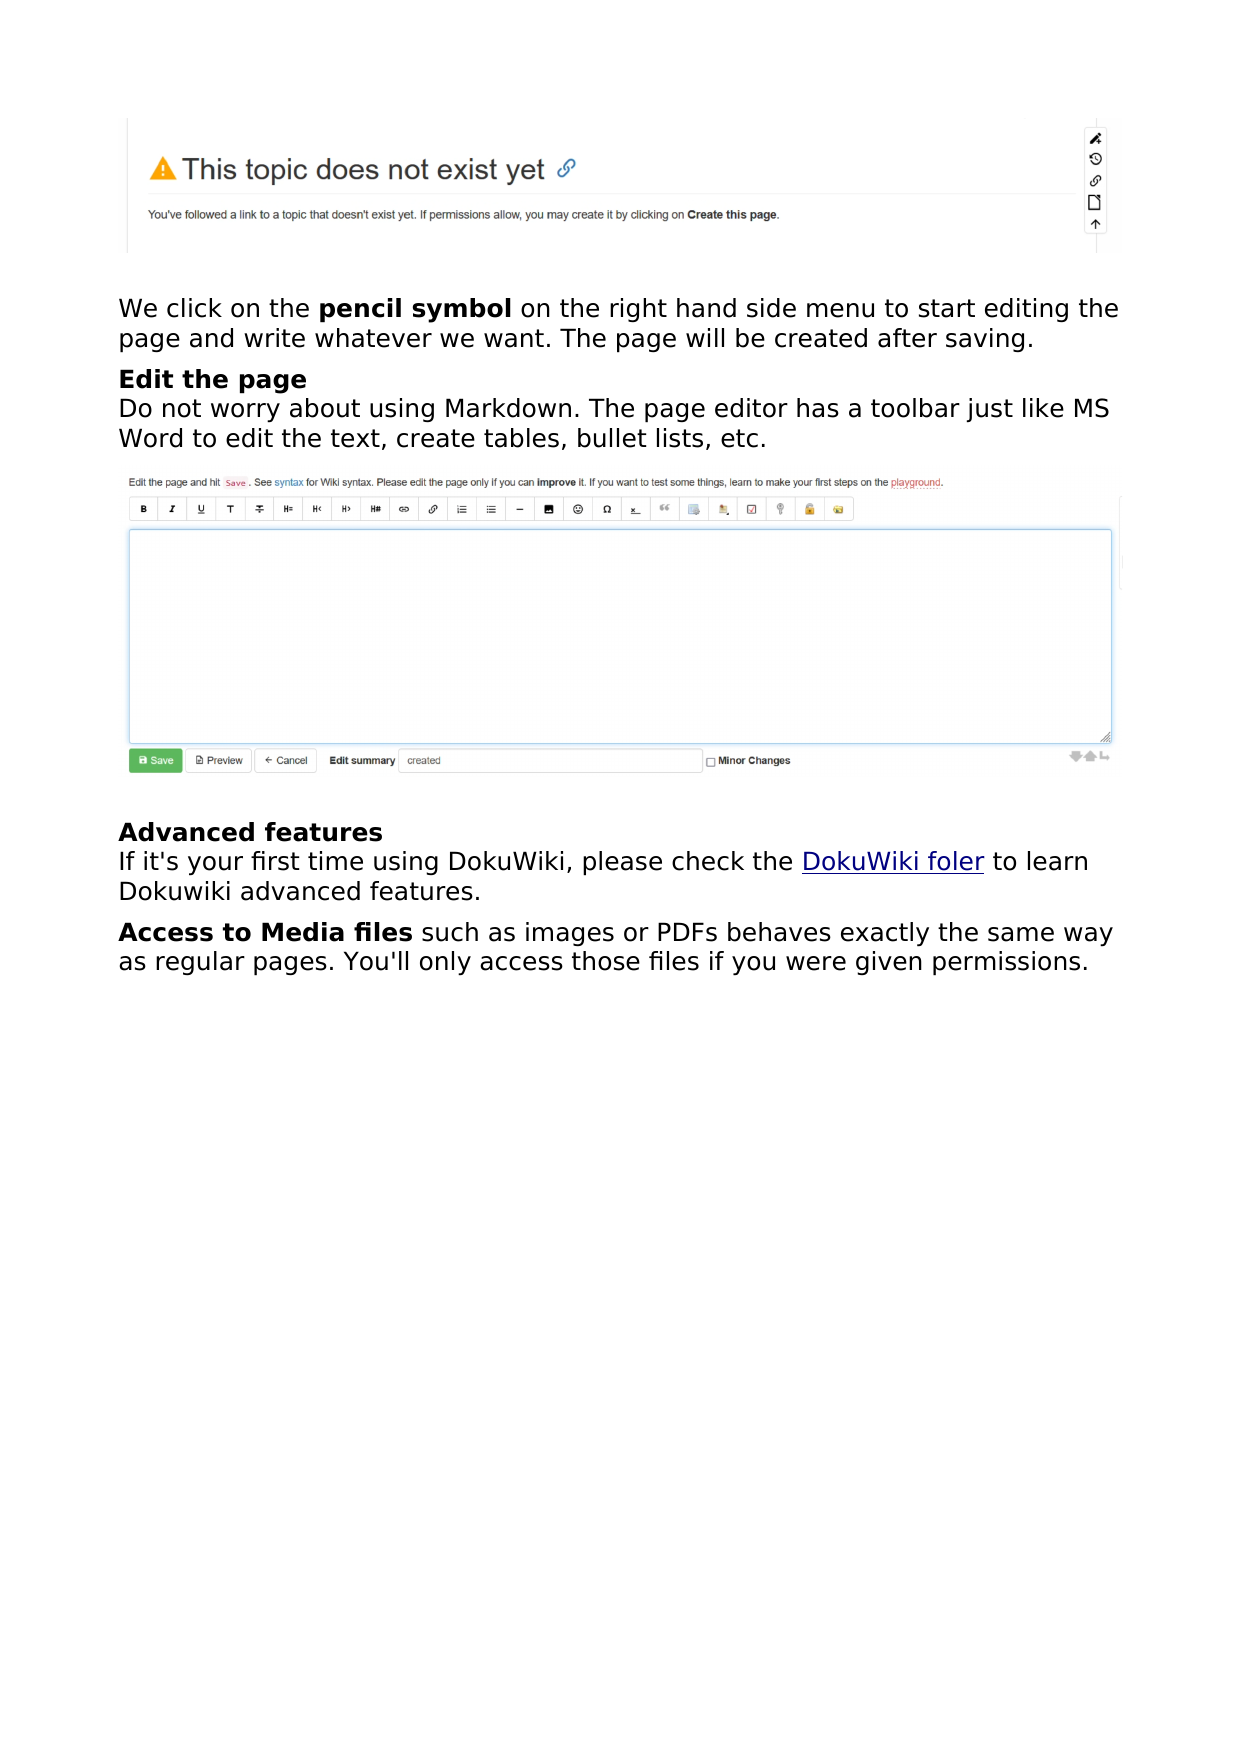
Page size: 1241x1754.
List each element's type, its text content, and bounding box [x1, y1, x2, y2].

picture [118, 465, 1123, 777]
text Access to Media files such as images or PDFs behaves exactly the same way as regular pages. You'll only access those files if you were given permissions. [118, 918, 1122, 977]
text Advanced features If it's your first time using DokuWiki, please check the DokuWiki foler to learn Dokuwiki advanced features. [118, 818, 1122, 906]
text We click on the pencil symbol on the right hand side menu to start editing the page and write whatever we want. The page will be created after saving. [118, 294, 1122, 353]
picture [118, 118, 1123, 253]
text Edit the page Do not worry about using Markdown. The page editor has a toolbar just like MS Word to edit the text, create tables, bullet lists, etc. [118, 365, 1122, 453]
